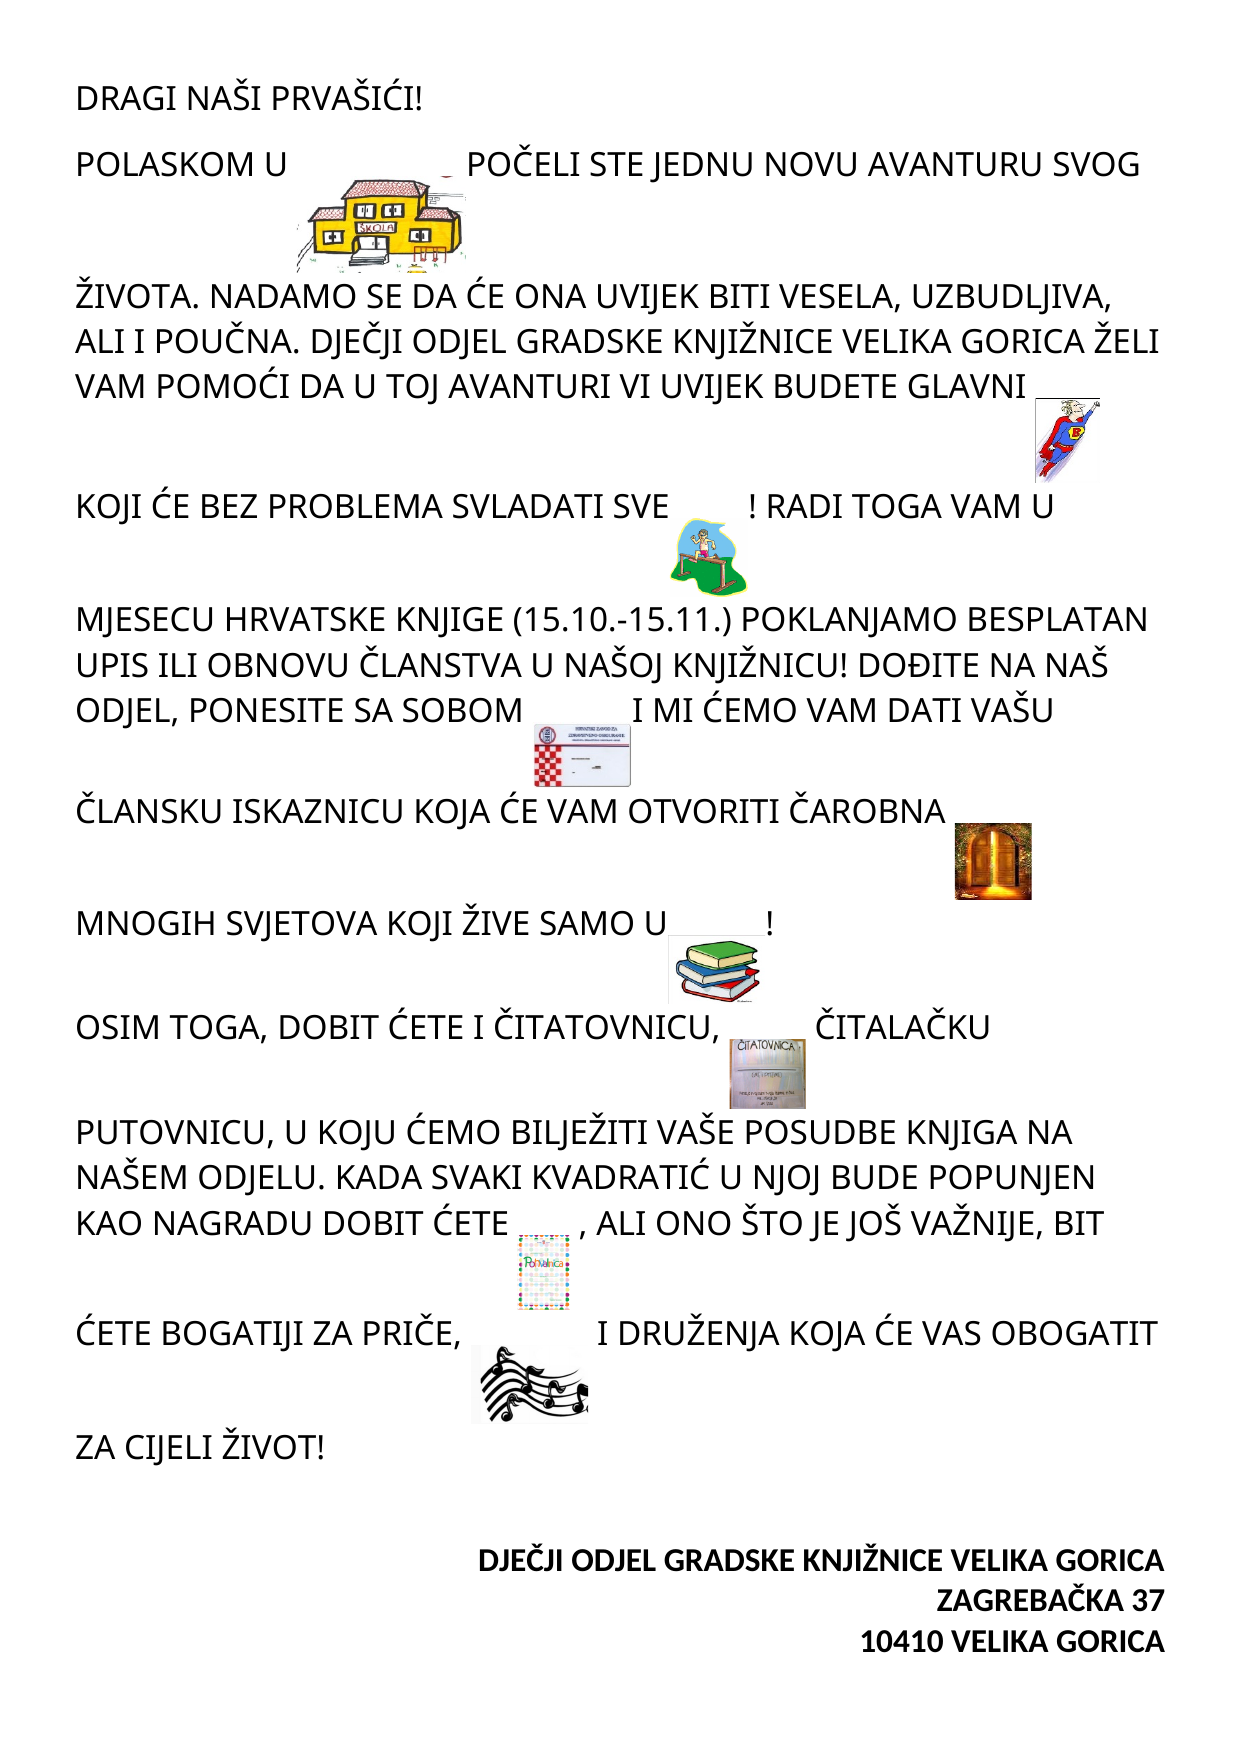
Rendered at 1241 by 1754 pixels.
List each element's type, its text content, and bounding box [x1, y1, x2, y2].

text 10410 VELIKA GORICA [75, 1620, 1165, 1661]
text POLASKOM U POČELI STE JEDNU NOVU AVANTURU SVOG ŽIVOTA. NADAMO SE DA ĆE ONA UVIJEK BITI VESELA, UZBUDLJIVA, ALI I POUČNA. DJEČJI ODJEL GRADSKE KNJIŽNICE VELIKA GORICA ŽELI VAM POMOĆI DA U TOJ AVANTURI VI UVIJEK BUDETE GLAVNI KOJI ĆE BEZ PROBLEMA SVLADATI SVE! RADI TOGA VAM U MJESECU HRVATSKE KNJIGE (15.10.-15.11.) POKLANJAMO BESPLATAN UPIS ILI OBNOVU ČLANSTVA U NAŠOJ KNJIŽNICU! DOĐITE NA NAŠ ODJEL, PONESITE SA SOBOM I MI ĆEMO VAM DATI VAŠU ČLANSKU ISKAZNICU KOJA ĆE VAM OTVORITI ČAROBNA MNOGIH SVJETOVA KOJI ŽIVE SAMO U! OSIM TOGA, DOBIT ĆETE I ČITATOVNICU, ČITALAČKU PUTOVNICU, U KOJU ĆEMO BILJEŽITI VAŠE POSUDBE KNJIGA NA NAŠEM ODJELU. KADA SVAKI KVADRATIĆ U NJOJ BUDE POPUNJEN KAO NAGRADU DOBIT ĆETE , ALI ONO ŠTO JE JOŠ VAŽNIJE, BIT ĆETE BOGATIJI ZA PRIČE, I DRUŽENJA KOJA ĆE VAS OBOGATIT ZA CIJELI ŽIVOT! [75, 141, 1165, 1469]
text ZAGREBAČKA 37 [75, 1579, 1165, 1620]
text DRAGI NAŠI PRVAŠIĆI! [75, 75, 1165, 120]
text DJEČJI ODJEL GRADSKE KNJIŽNICE VELIKA GORICA [75, 1539, 1165, 1579]
